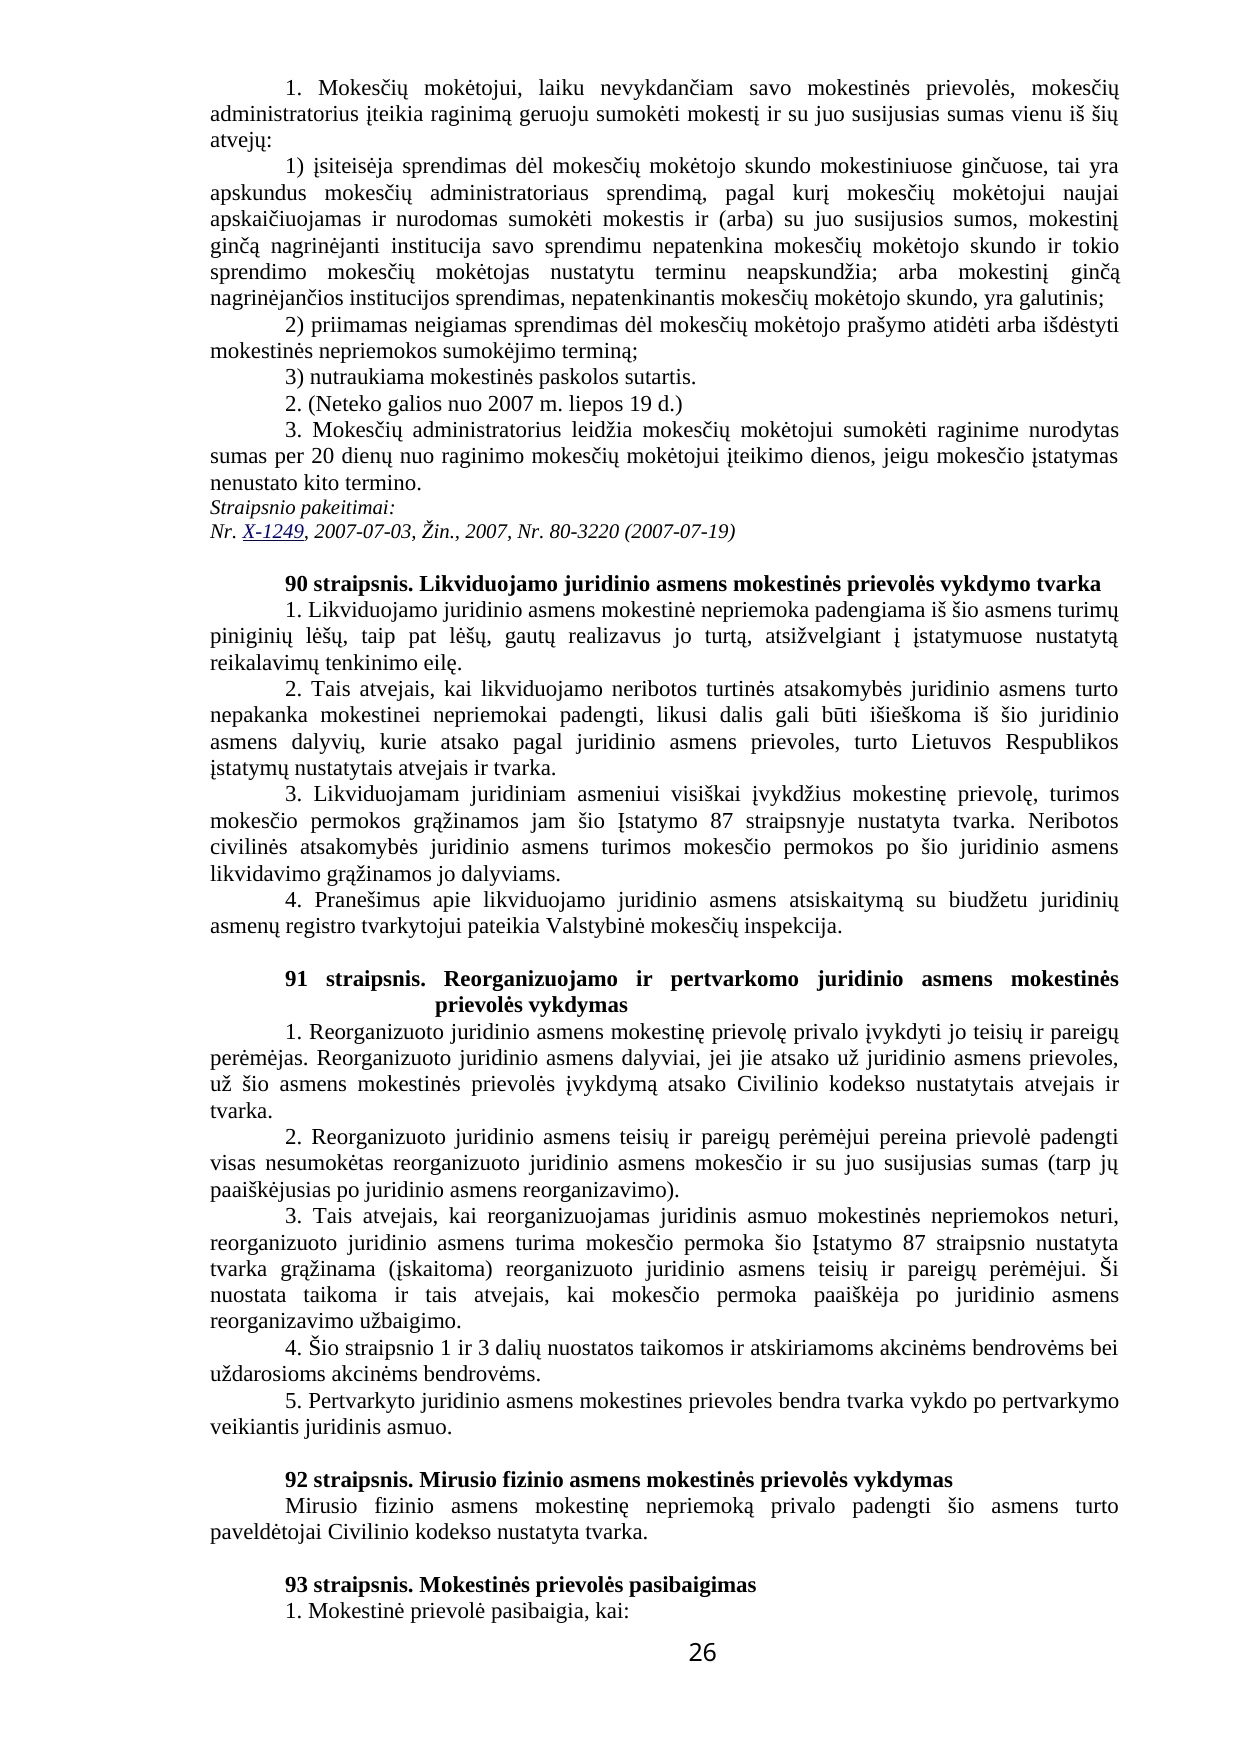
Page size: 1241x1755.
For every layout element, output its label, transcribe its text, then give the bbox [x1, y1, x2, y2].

text 3. Mokesčių administratorius leidžia mokesčių mokėtojui sumokėti raginime nurodytas sumas per 20 dienų nuo raginimo mokesčių mokėtojui įteikimo dienos, jeigu mokesčio įstatymas nenustato kito termino. [210, 416, 1120, 495]
text 1. Likviduojamo juridinio asmens mokestinė nepriemoka padengiama iš šio asmens turimų piniginių lėšų, taip pat lėšų, gautų realizavus jo turtą, atsižvelgiant į įstatymuose nustatytą reikalavimų tenkinimo eilę. [210, 596, 1120, 675]
text 1. Mokesčių mokėtojui, laiku nevykdančiam savo mokestinės prievolės, mokesčių administratorius įteikia raginimą geruoju sumokėti mokestį ir su juo susijusias sumas vienu iš šių atvejų: [210, 73, 1120, 153]
text 2. (Neteko galios nuo 2007 m. liepos 19 d.) [210, 390, 1120, 416]
text 92 straipsnis. Mirusio fizinio asmens mokestinės prievolės vykdymas [210, 1466, 1120, 1492]
text 90 straipsnis. Likviduojamo juridinio asmens mokestinės prievolės vykdymo tvarka [285, 570, 1120, 596]
text 3. Tais atvejais, kai reorganizuojamas juridinis asmuo mokestinės nepriemokos neturi, reorganizuoto juridinio asmens turima mokesčio permoka šio Įstatymo 87 straipsnio nustatyta tvarka grąžinama (įskaitoma) reorganizuoto juridinio asmens teisių ir pareigų perėmėjui. Ši nuostata taikoma ir tais atvejais, kai mokesčio permoka paaiškėja po juridinio asmens reorganizavimo užbaigimo. [210, 1202, 1120, 1334]
text 3. Likviduojamam juridiniam asmeniui visiškai įvykdžius mokestinę prievolę, turimos mokesčio permokos grąžinamos jam šio Įstatymo 87 straipsnyje nustatyta tvarka. Neribotos civilinės atsakomybės juridinio asmens turimos mokesčio permokos po šio juridinio asmens likvidavimo grąžinamos jo dalyviams. [210, 781, 1120, 886]
text Nr. X-1249, 2007-07-03, Žin., 2007, Nr. 80-3220 (2007-07-19) [210, 519, 1120, 543]
text 1. Reorganizuoto juridinio asmens mokestinę prievolę privalo įvykdyti jo teisių ir pareigų perėmėjas. Reorganizuoto juridinio asmens dalyviai, jei jie atsako už juridinio asmens prievoles, už šio asmens mokestinės prievolės įvykdymą atsako Civilinio kodekso nustatytais atvejais ir tvarka. [210, 1018, 1120, 1123]
text 91 straipsnis. Reorganizuojamo ir pertvarkomo juridinio asmens mokestinės prievolės vykdymas [285, 965, 1120, 1018]
text 93 straipsnis. Mokestinės prievolės pasibaigimas [210, 1571, 1120, 1597]
text 2. Reorganizuoto juridinio asmens teisių ir pareigų perėmėjui pereina prievolė padengti visas nesumokėtas reorganizuoto juridinio asmens mokesčio ir su juo susijusias sumas (tarp jų paaiškėjusias po juridinio asmens reorganizavimo). [210, 1123, 1120, 1202]
text 1) įsiteisėja sprendimas dėl mokesčių mokėtojo skundo mokestiniuose ginčuose, tai yra apskundus mokesčių administratoriaus sprendimą, pagal kurį mokesčių mokėtojui naujai apskaičiuojamas ir nurodomas sumokėti mokestis ir (arba) su juo susijusios sumos, mokestinį ginčą nagrinėjanti institucija savo sprendimu nepatenkina mokesčių mokėtojo skundo ir tokio sprendimo mokesčių mokėtojas nustatytu terminu neapskundžia; arba mokestinį ginčą nagrinėjančios institucijos sprendimas, nepatenkinantis mokesčių mokėtojo skundo, yra galutinis; [210, 153, 1120, 311]
text Mirusio fizinio asmens mokestinę nepriemoką privalo padengti šio asmens turto paveldėtojai Civilinio kodekso nustatyta tvarka. [210, 1492, 1120, 1545]
text 1. Mokestinė prievolė pasibaigia, kai: [210, 1597, 1120, 1624]
text 5. Pertvarkyto juridinio asmens mokestines prievoles bendra tvarka vykdo po pertvarkymo veikiantis juridinis asmuo. [210, 1387, 1120, 1439]
text 2. Tais atvejais, kai likviduojamo neribotos turtinės atsakomybės juridinio asmens turto nepakanka mokestinei nepriemokai padengti, likusi dalis gali būti išieškoma iš šio juridinio asmens dalyvių, kurie atsako pagal juridinio asmens prievoles, turto Lietuvos Respublikos įstatymų nustatytais atvejais ir tvarka. [210, 675, 1120, 781]
text 4. Pranešimus apie likviduojamo juridinio asmens atsiskaitymą su biudžetu juridinių asmenų registro tvarkytojui pateikia Valstybinė mokesčių inspekcija. [210, 886, 1120, 939]
text 4. Šio straipsnio 1 ir 3 dalių nuostatos taikomos ir atskiriamoms akcinėms bendrovėms bei uždarosioms akcinėms bendrovėms. [210, 1334, 1120, 1387]
text 3) nutraukiama mokestinės paskolos sutartis. [210, 363, 1120, 390]
text Straipsnio pakeitimai: [210, 495, 1120, 519]
text 2) priimamas neigiamas sprendimas dėl mokesčių mokėtojo prašymo atidėti arba išdėstyti mokestinės nepriemokos sumokėjimo terminą; [210, 311, 1120, 363]
